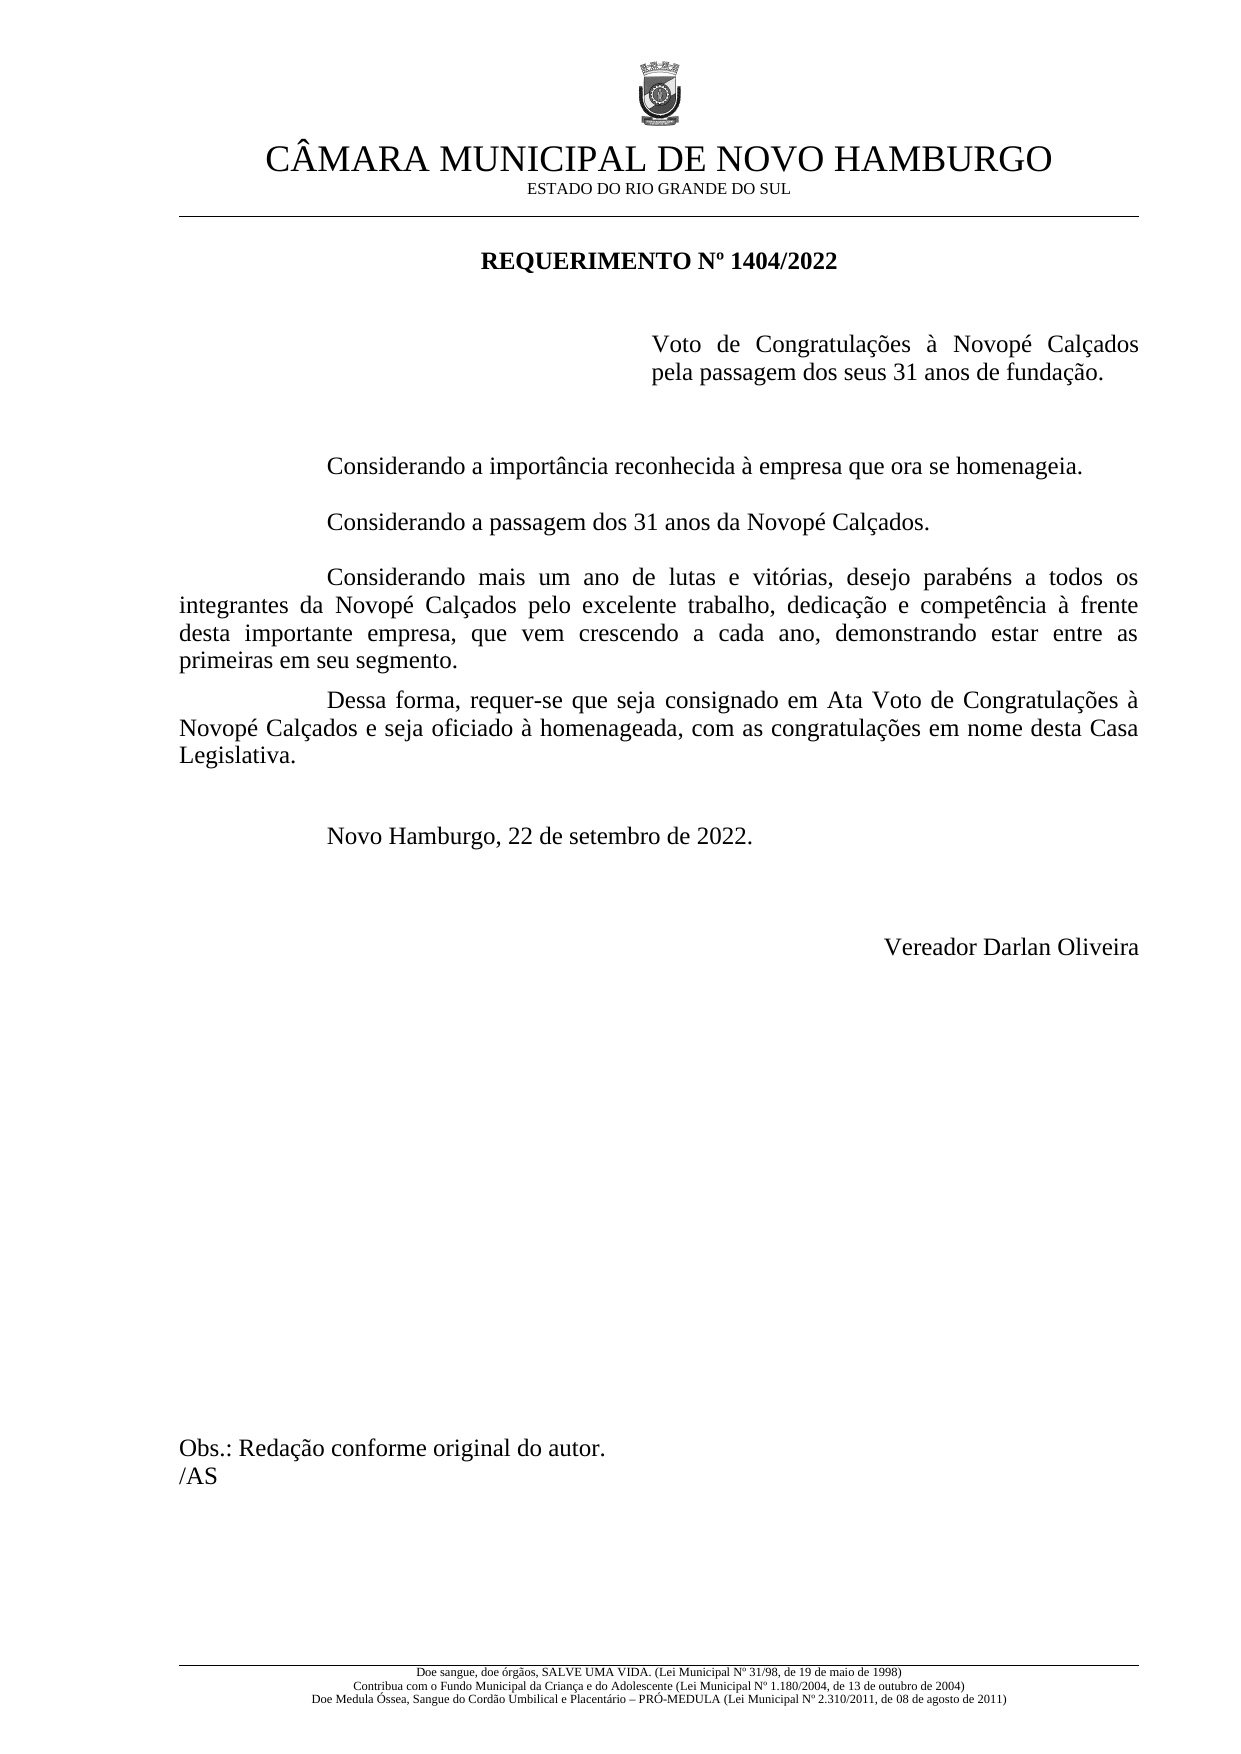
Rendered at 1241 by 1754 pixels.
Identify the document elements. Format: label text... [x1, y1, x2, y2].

text Obs.: Redação conforme original do autor. [179, 1434, 1139, 1462]
text Novo Hamburgo, 22 de setembro de 2022. [179, 822, 1139, 849]
text Vereador Darlan Oliveira [179, 933, 1139, 960]
text Considerando a importância reconhecida à empresa que ora se homenageia. [179, 452, 1139, 480]
text Dessa forma, requer-se que seja consignado em Ata Voto de Congratulações à Novopé Calçados e seja oficiado à homenageada, com as congratulações em nome desta Casa Legislativa. [179, 686, 1139, 769]
text /AS [179, 1462, 1139, 1490]
text REQUERIMENTO Nº 1404/2022 [179, 247, 1139, 274]
text Voto de Congratulações à Novopé Calçados pela passagem dos seus 31 anos de fundação. [651, 330, 1139, 385]
text Considerando a passagem dos 31 anos da Novopé Calçados. [179, 508, 1139, 536]
text Considerando mais um ano de lutas e vitórias, desejo parabéns a todos os integrantes da Novopé Calçados pelo excelente trabalho, dedicação e competência à frente desta importante empresa, que vem crescendo a cada ano, demonstrando estar entre as primeiras em seu segmento. [179, 563, 1139, 674]
